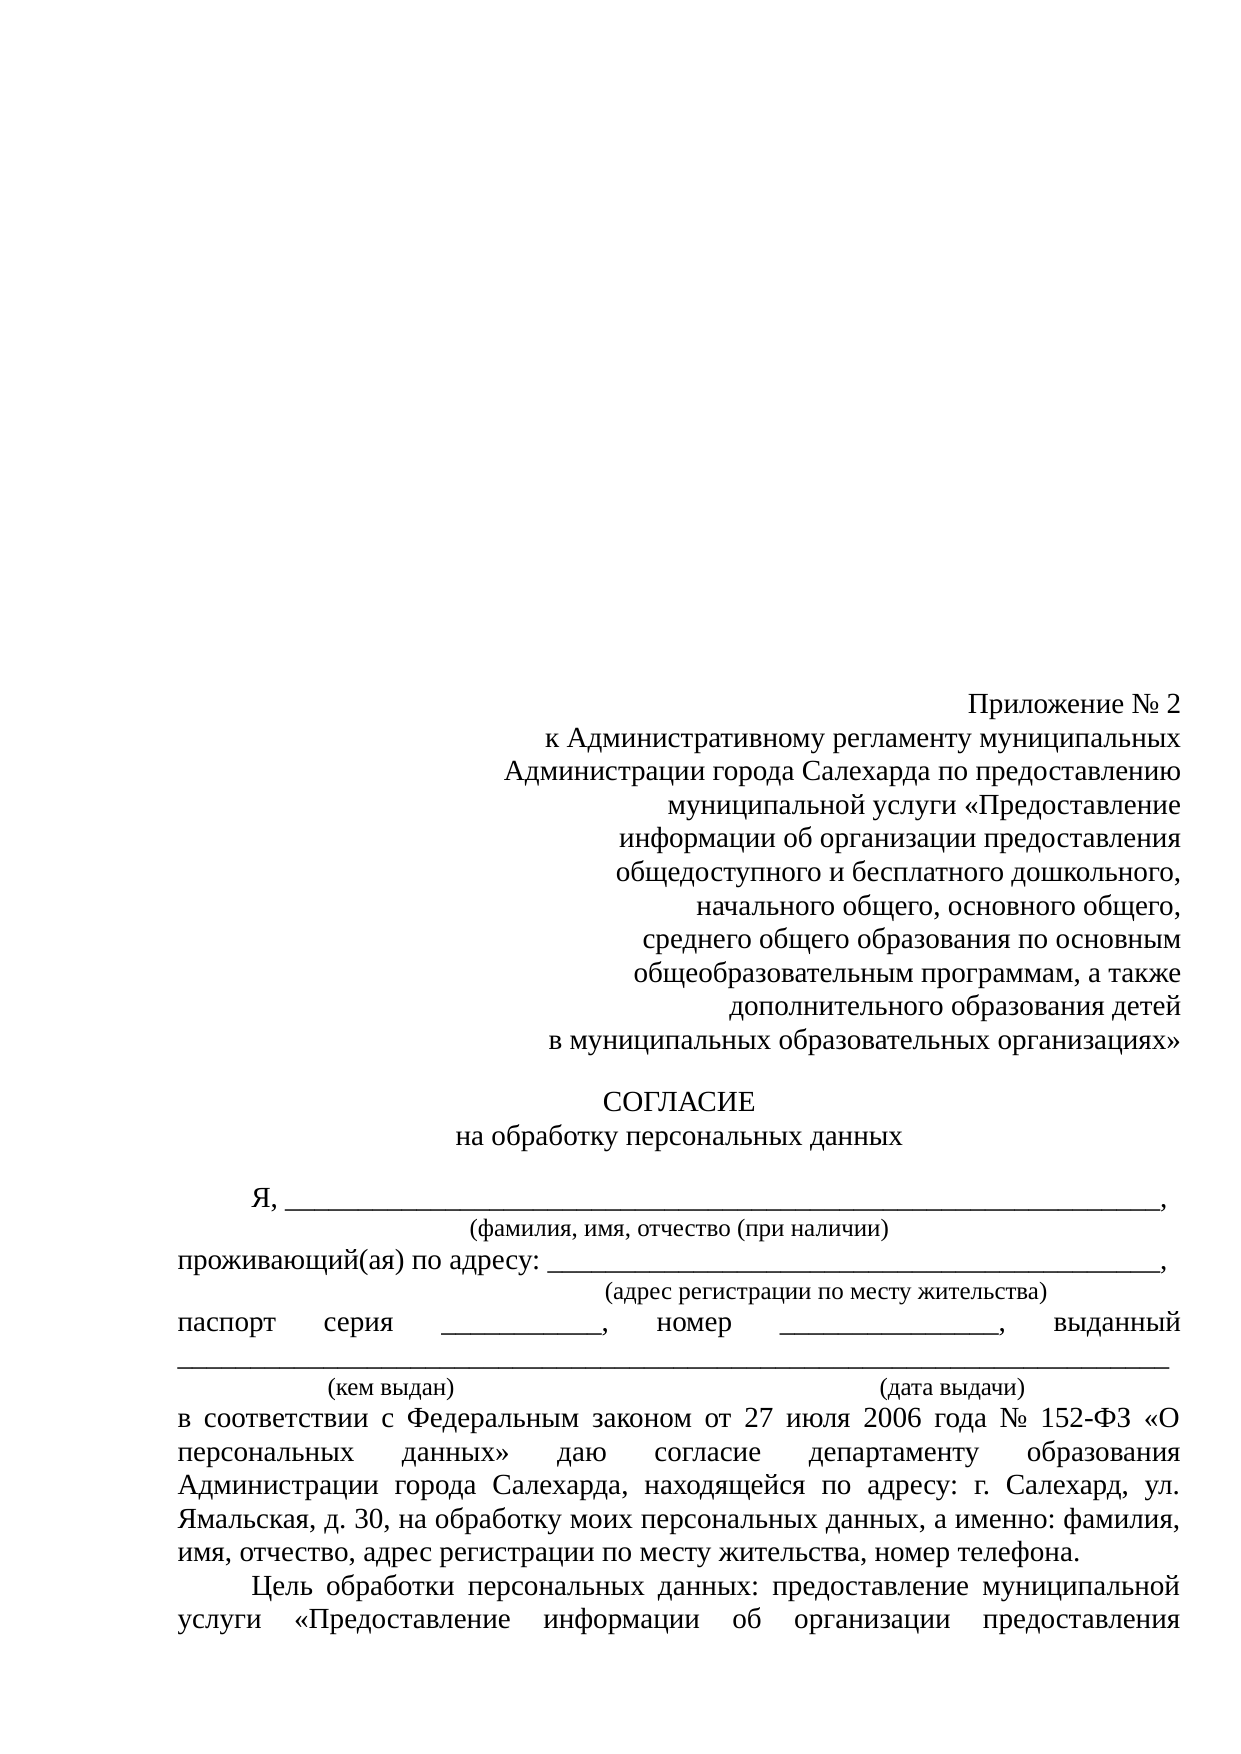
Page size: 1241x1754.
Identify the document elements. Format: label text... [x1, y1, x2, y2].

text СОГЛАСИЕ [177, 1084, 1181, 1118]
text в соответствии с Федеральным законом от 27 июля 2006 года № 152-ФЗ «О персональных данных» даю согласие департаменту образования Администрации города Салехарда, находящейся по адресу: г. Салехард, ул. Ямальская, д. 30, на обработку моих персональных данных, а именно: фамилия, имя, отчество, адрес регистрации по месту жительства, номер телефона. [177, 1400, 1181, 1568]
text Приложение № 2 [177, 686, 1181, 720]
text на обработку персональных данных [177, 1118, 1181, 1151]
text (адрес регистрации по месту жительства) [177, 1276, 1181, 1304]
text Цель обработки персональных данных: предоставление муниципальной услуги «Предоставление информации об организации предоставления [177, 1568, 1181, 1635]
text Я, ____________________________________________________________, [177, 1180, 1181, 1213]
text к Административному регламенту муниципальных [177, 720, 1181, 753]
text паспорт серия ___________, номер _______________, выданный ____________________________________________________________________ [177, 1304, 1181, 1372]
text начального общего, основного общего, [177, 888, 1181, 921]
text в муниципальных образовательных организациях» [177, 1022, 1181, 1055]
text информации об организации предоставления [177, 821, 1181, 854]
text Администрации города Салехарда по предоставлению [177, 753, 1181, 787]
text общедоступного и бесплатного дошкольного, [177, 854, 1181, 888]
text дополнительного образования детей [177, 988, 1181, 1022]
text (фамилия, имя, отчество (при наличии) [177, 1213, 1181, 1242]
text (кем выдан) (дата выдачи) [177, 1372, 1181, 1400]
text проживающий(ая) по адресу: __________________________________________, [177, 1242, 1181, 1276]
text общеобразовательным программам, а также [177, 955, 1181, 988]
text муниципальной услуги «Предоставление [177, 787, 1181, 821]
text среднего общего образования по основным [177, 921, 1181, 955]
